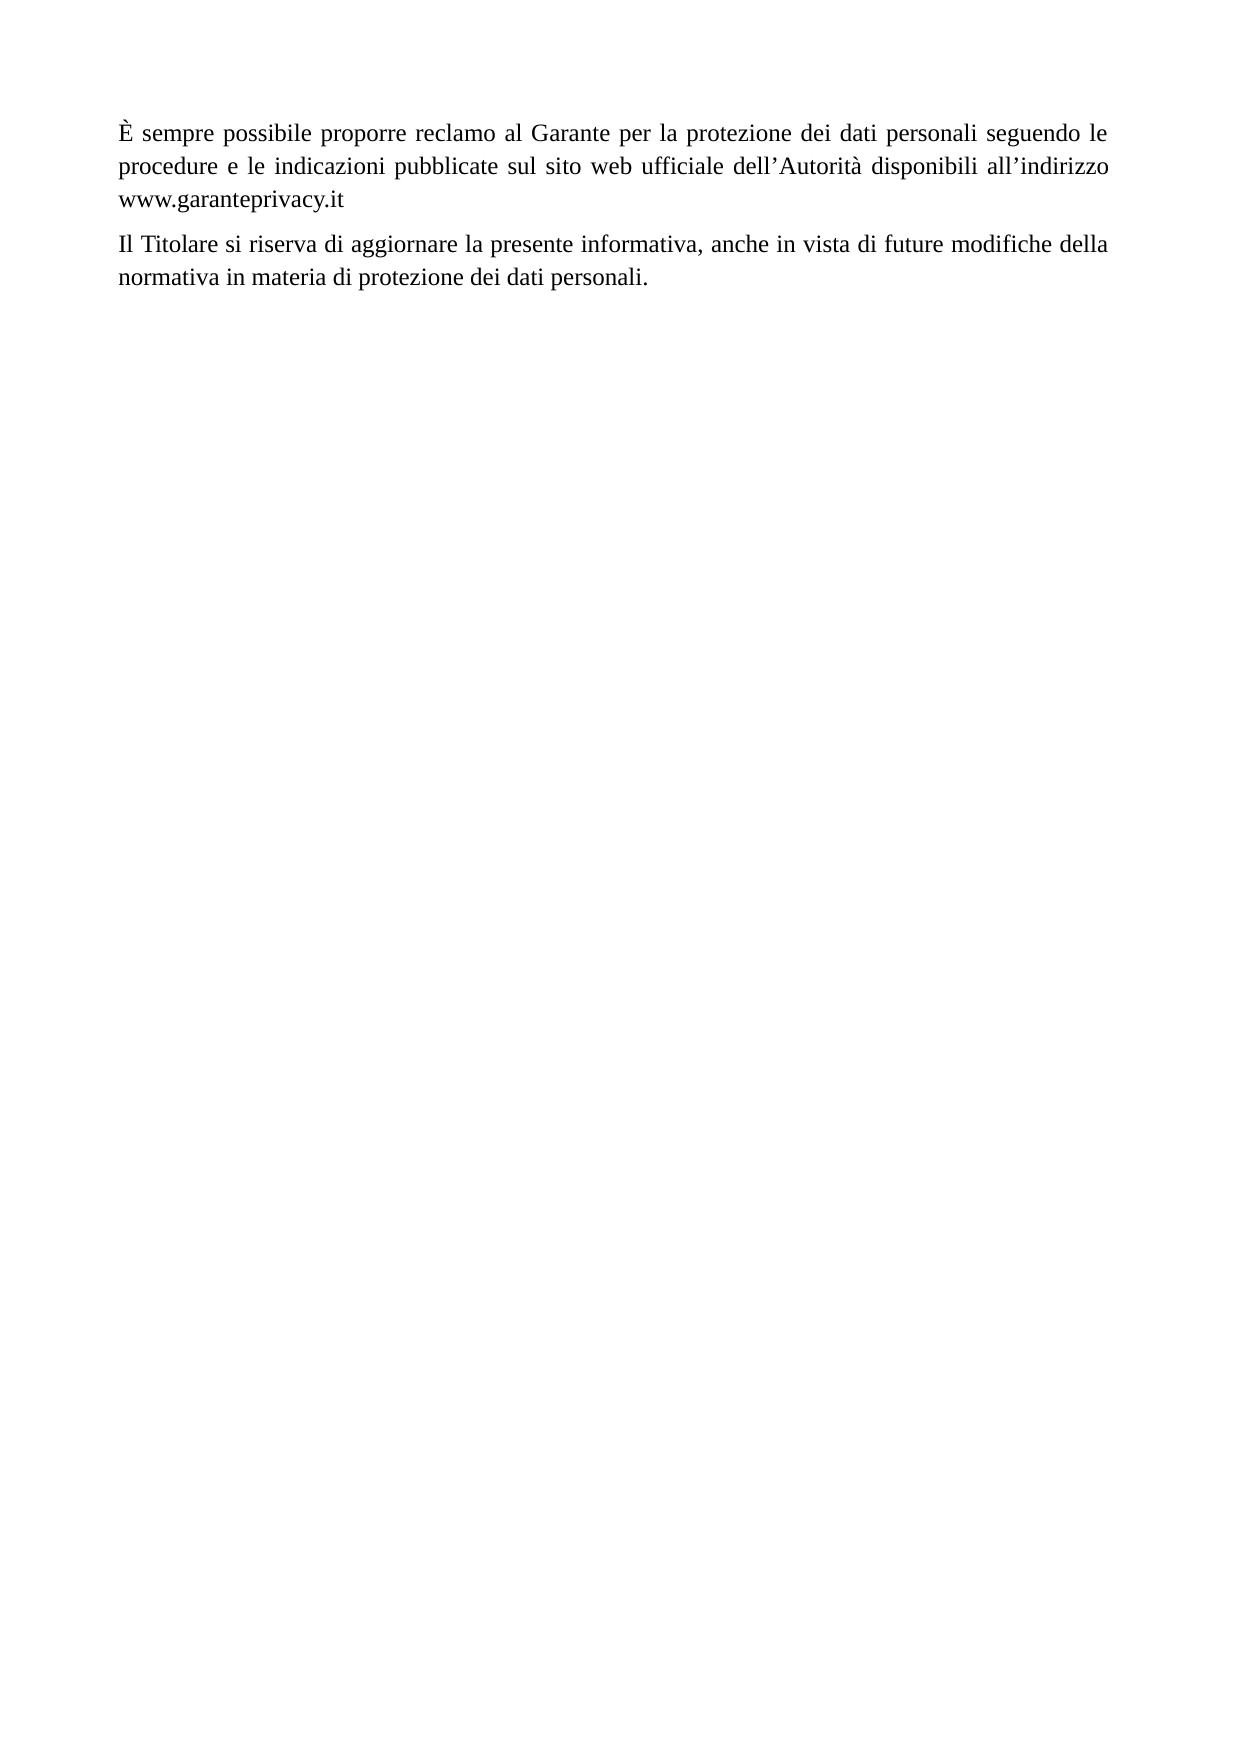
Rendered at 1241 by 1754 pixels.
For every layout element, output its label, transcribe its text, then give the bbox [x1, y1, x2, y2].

text È sempre possibile proporre reclamo al Garante per la protezione dei dati personali seguendo le procedure e le indicazioni pubblicate sul sito web ufficiale dell’Autorità disponibili all’indirizzo www.garanteprivacy.it [118, 118, 1109, 213]
text Il Titolare si riserva di aggiornare la presente informativa, anche in vista di future modifiche della normativa in materia di protezione dei dati personali. [118, 229, 1109, 291]
